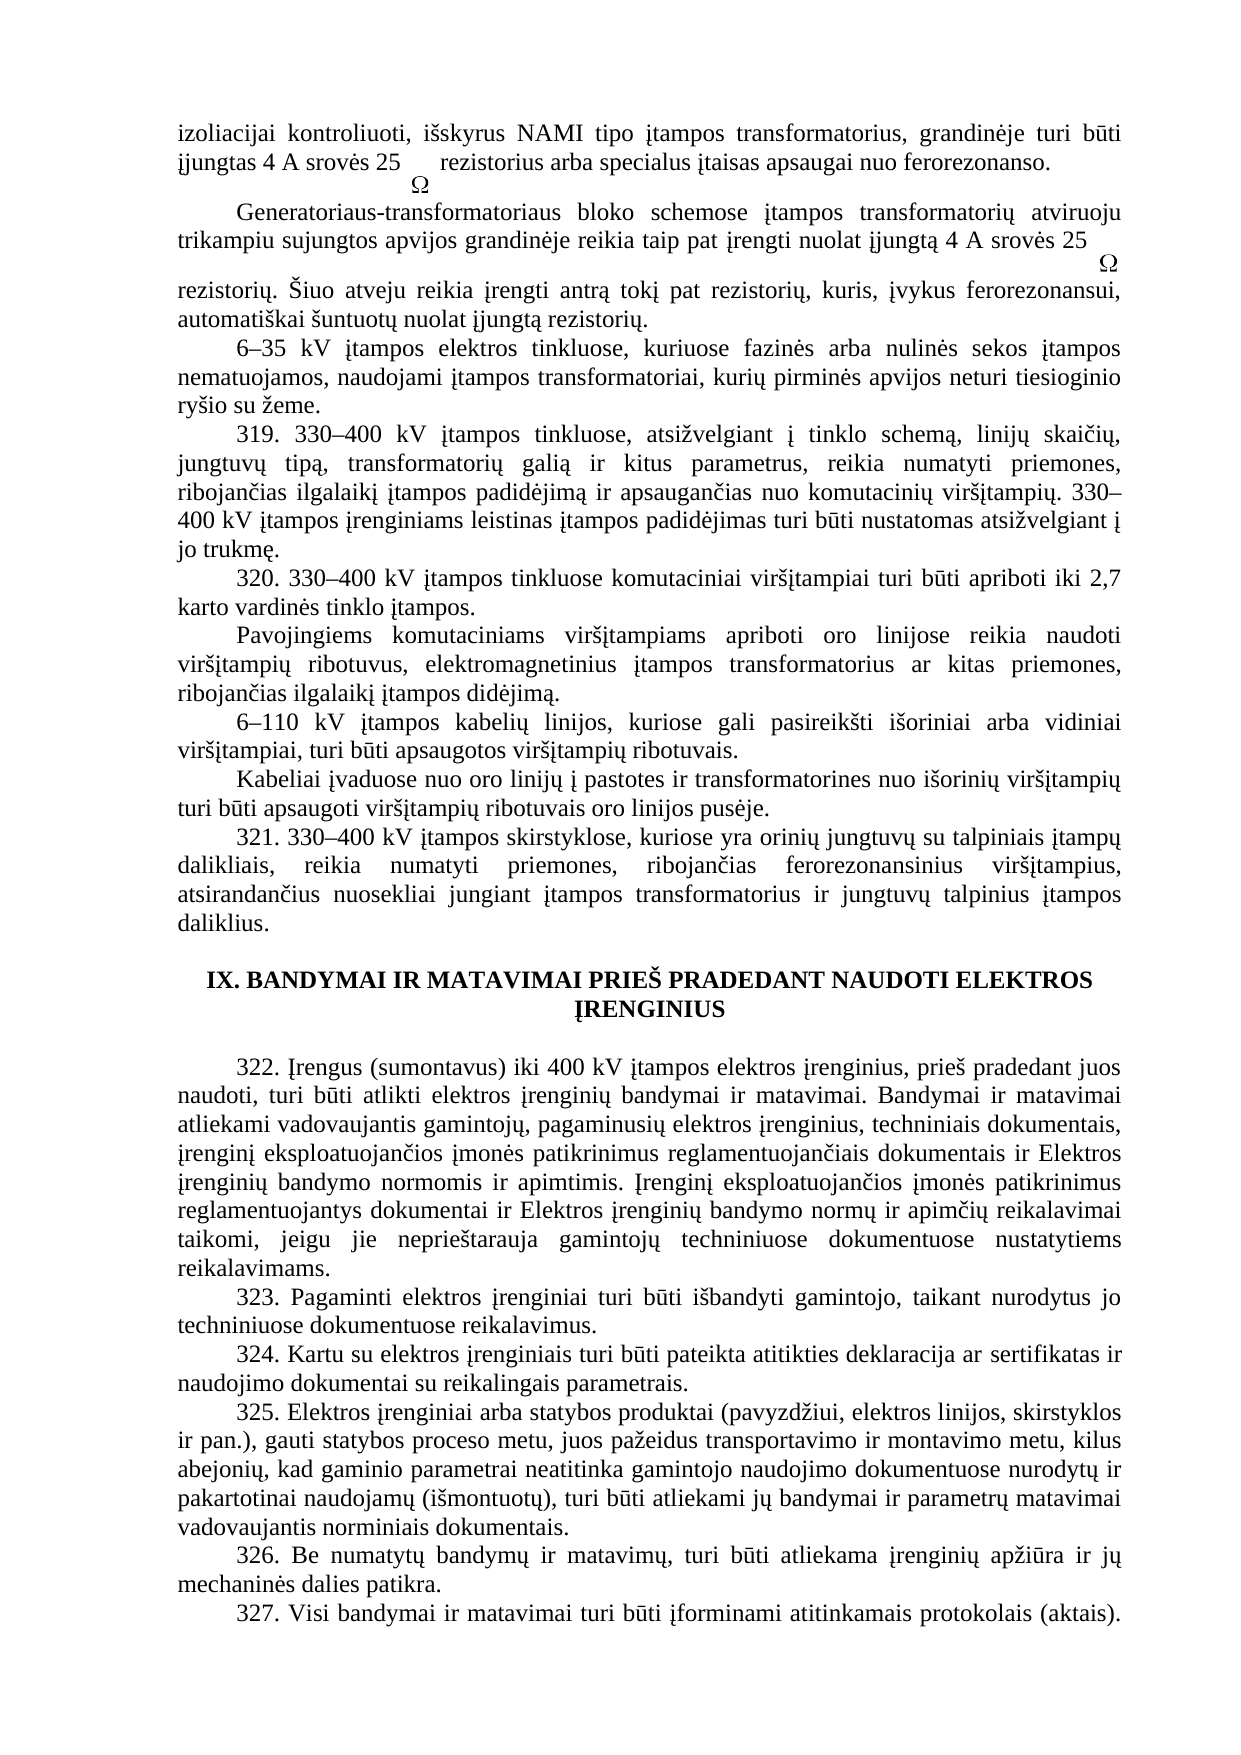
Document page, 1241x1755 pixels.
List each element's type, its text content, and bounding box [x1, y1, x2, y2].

text 323. Pagaminti elektros įrenginiai turi būti išbandyti gamintojo, taikant nurodytus jo techniniuose dokumentuose reikalavimus. [177, 1282, 1122, 1339]
text Pavojingiems komutaciniams viršįtampiams apriboti oro linijose reikia naudoti viršįtampių ribotuvus, elektromagnetinius įtampos transformatorius ar kitas priemones, ribojančias ilgalaikį įtampos didėjimą. [177, 620, 1122, 707]
text Generatoriaus-transformatoriaus bloko schemose įtampos transformatorių atviruoju trikampiu sujungtos apvijos grandinėje reikia taip pat įrengti nuolat įjungtą 4 A srovės 25 rezistorių. Šiuo atveju reikia įrengti antrą tokį pat rezistorių, kuris, įvykus ferorezonansui, automatiškai šuntuotų nuolat įjungtą rezistorių. [177, 197, 1122, 333]
text 319. 330–400 kV įtampos tinkluose, atsižvelgiant į tinklo schemą, linijų skaičių, jungtuvų tipą, transformatorių galią ir kitus parametrus, reikia numatyti priemones, ribojančias ilgalaikį įtampos padidėjimą ir apsaugančias nuo komutacinių viršįtampių. 330–400 kV įtampos įrenginiams leistinas įtampos padidėjimas turi būti nustatomas atsižvelgiant į jo trukmę. [177, 419, 1122, 563]
text 321. 330–400 kV įtampos skirstyklose, kuriose yra orinių jungtuvų su talpiniais įtampų dalikliais, reikia numatyti priemones, ribojančias ferorezonansinius viršįtampius, atsirandančius nuosekliai jungiant įtampos transformatorius ir jungtuvų talpinius įtampos daliklius. [177, 822, 1122, 937]
text 325. Elektros įrenginiai arba statybos produktai (pavyzdžiui, elektros linijos, skirstyklos ir pan.), gauti statybos proceso metu, juos pažeidus transportavimo ir montavimo metu, kilus abejonių, kad gaminio parametrai neatitinka gamintojo naudojimo dokumentuose nurodytų ir pakartotinai naudojamų (išmontuotų), turi būti atliekami jų bandymai ir parametrų matavimai vadovaujantis norminiais dokumentais. [177, 1397, 1122, 1540]
text 6–35 kV įtampos elektros tinkluose, kuriuose fazinės arba nulinės sekos įtampos nematuojamos, naudojami įtampos transformatoriai, kurių pirminės apvijos neturi tiesioginio ryšio su žeme. [177, 333, 1122, 419]
text 324. Kartu su elektros įrenginiais turi būti pateikta atitikties deklaracija ar sertifikatas ir naudojimo dokumentai su reikalingais parametrais. [177, 1339, 1122, 1397]
text 326. Be numatytų bandymų ir matavimų, turi būti atliekama įrenginių apžiūra ir jų mechaninės dalies patikra. [177, 1540, 1122, 1598]
text IX. BANDYMAI IR MATAVIMAI PRIEŠ PRADEDANT NAUDOTI ELEKTROS ĮRENGINIUS [177, 965, 1122, 1023]
text Kabeliai įvaduose nuo oro linijų į pastotes ir transformatorines nuo išorinių viršįtampių turi būti apsaugoti viršįtampių ribotuvais oro linijos pusėje. [177, 764, 1122, 822]
text 6–110 kV įtampos kabelių linijos, kuriose gali pasireikšti išoriniai arba vidiniai viršįtampiai, turi būti apsaugotos viršįtampių ribotuvais. [177, 707, 1122, 764]
text 320. 330–400 kV įtampos tinkluose komutaciniai viršįtampiai turi būti apriboti iki 2,7 karto vardinės tinklo įtampos. [177, 563, 1122, 620]
text 322. Įrengus (sumontavus) iki 400 kV įtampos elektros įrenginius, prieš pradedant juos naudoti, turi būti atlikti elektros įrenginių bandymai ir matavimai. Bandymai ir matavimai atliekami vadovaujantis gamintojų, pagaminusių elektros įrenginius, techniniais dokumentais, įrenginį eksploatuojančios įmonės patikrinimus reglamentuojančiais dokumentais ir Elektros įrenginių bandymo normomis ir apimtimis. Įrenginį eksploatuojančios įmonės patikrinimus reglamentuojantys dokumentai ir Elektros įrenginių bandymo normų ir apimčių reikalavimai taikomi, jeigu jie neprieštarauja gamintojų techniniuose dokumentuose nustatytiems reikalavimams. [177, 1052, 1122, 1282]
text 327. Visi bandymai ir matavimai turi būti įforminami atitinkamais protokolais (aktais). [177, 1598, 1122, 1627]
text izoliacijai kontroliuoti, išskyrus NAMI tipo įtampos transformatorius, grandinėje turi būti įjungtas 4 A srovės 25 rezistorius arba specialus įtaisas apsaugai nuo ferorezonanso. [177, 118, 1122, 197]
